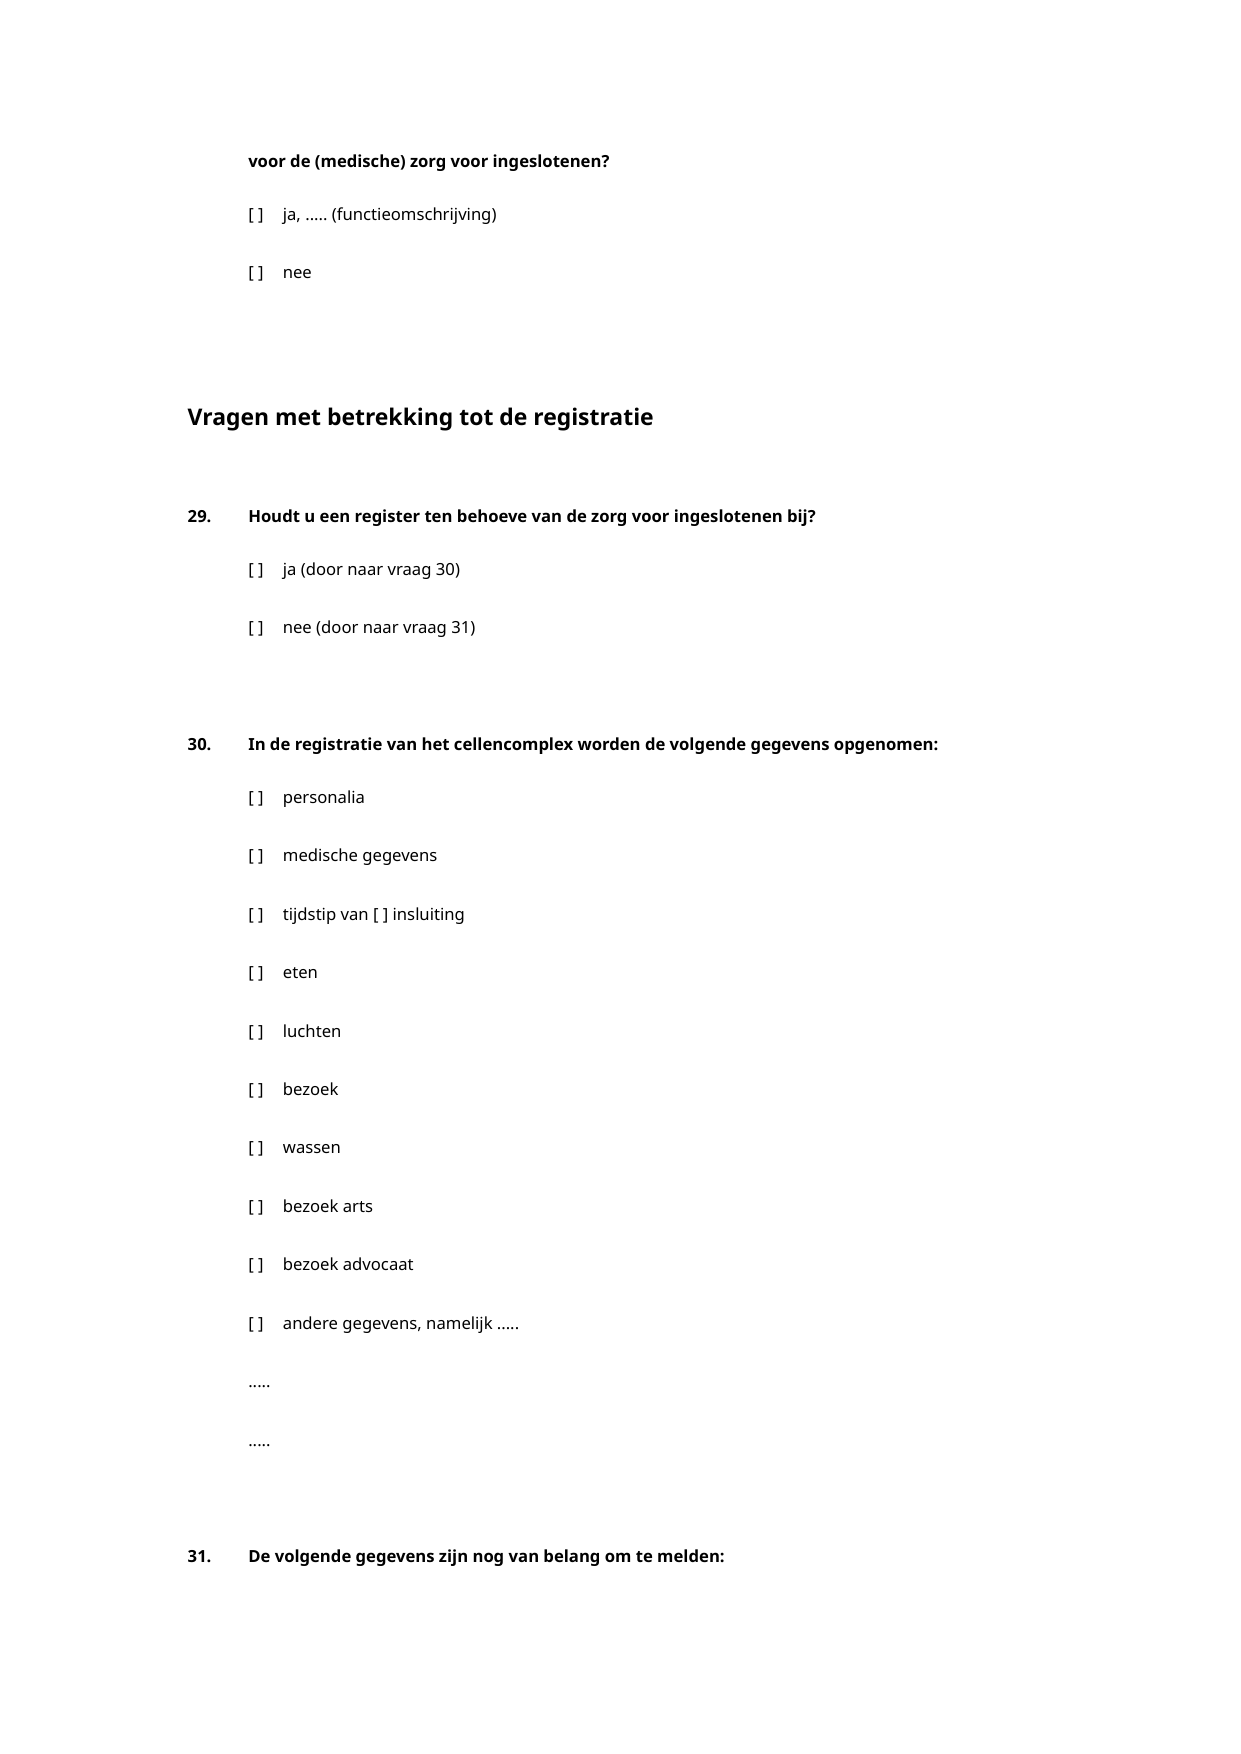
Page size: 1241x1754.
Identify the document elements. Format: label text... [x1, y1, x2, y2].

table_cell [188, 1253, 248, 1311]
table_cell nee (door naar vraag 31) [283, 616, 1053, 674]
table_cell [188, 558, 248, 616]
table_cell [188, 1487, 248, 1545]
table_cell voor de (medische) zorg voor ingeslotenen? [248, 150, 1053, 203]
table_cell [188, 1428, 248, 1487]
table_cell ja, ..... (functieomschrijving) [283, 203, 1053, 261]
table_cell 31. [188, 1545, 248, 1598]
table_cell nee [283, 261, 1053, 319]
table_cell [ ] [248, 902, 283, 961]
table_cell [188, 1195, 248, 1253]
table_cell wassen [283, 1136, 1053, 1194]
table_cell personalia [283, 785, 1053, 844]
table_cell [ ] [248, 785, 283, 844]
table_cell [248, 1487, 283, 1545]
table_cell [188, 1078, 248, 1136]
table_cell luchten [283, 1019, 1053, 1078]
table_cell [188, 203, 248, 261]
table_cell [ ] [248, 261, 283, 319]
table_cell [283, 674, 1053, 733]
table_cell medische gegevens [283, 844, 1053, 902]
table_cell [ ] [248, 844, 283, 902]
table_cell [283, 1370, 1053, 1428]
table_cell 30. [188, 733, 248, 785]
table_cell [ ] [248, 558, 283, 616]
table_cell ..... [248, 1428, 283, 1487]
table_cell [188, 1136, 248, 1194]
table_cell bezoek [283, 1078, 1053, 1136]
table_cell De volgende gegevens zijn nog van belang om te melden: [248, 1545, 1053, 1598]
table_cell [188, 261, 248, 319]
table_cell [188, 674, 248, 733]
table_cell [188, 1019, 248, 1078]
table_cell [248, 674, 283, 733]
table_cell [188, 785, 248, 844]
table_cell [188, 961, 248, 1019]
table_cell [ ] [248, 1078, 283, 1136]
table_cell [ ] [248, 1253, 283, 1311]
table_cell [188, 150, 248, 203]
table_cell [188, 1311, 248, 1370]
table_cell eten [283, 961, 1053, 1019]
table_cell [188, 902, 248, 961]
table_cell [ ] [248, 616, 283, 674]
table_cell [ ] [248, 961, 283, 1019]
table_cell [283, 1487, 1053, 1545]
table_cell [188, 1370, 248, 1428]
table_header Houdt u een register ten behoeve van de zorg voor ingeslotenen bij? [248, 505, 1053, 557]
table_cell [ ] [248, 1136, 283, 1194]
table_cell ja (door naar vraag 30) [283, 558, 1053, 616]
table_cell [ ] [248, 1195, 283, 1253]
table_cell bezoek advocaat [283, 1253, 1053, 1311]
table_cell bezoek arts [283, 1195, 1053, 1253]
table_cell [ ] [248, 1019, 283, 1078]
table_cell [283, 1428, 1053, 1487]
subtitle Vragen met betrekking tot de registratie [187, 401, 1053, 432]
table_cell In de registratie van het cellencomplex worden de volgende gegevens opgenomen: [248, 733, 1053, 785]
table_cell [188, 616, 248, 674]
table_cell [188, 844, 248, 902]
table_cell [ ] [248, 1311, 283, 1370]
table_header 29. [188, 505, 248, 557]
table_cell [ ] [248, 203, 283, 261]
table_cell tijdstip van [ ] insluiting [283, 902, 1053, 961]
table_cell ..... [248, 1370, 283, 1428]
table_cell andere gegevens, namelijk ..... [283, 1311, 1053, 1370]
